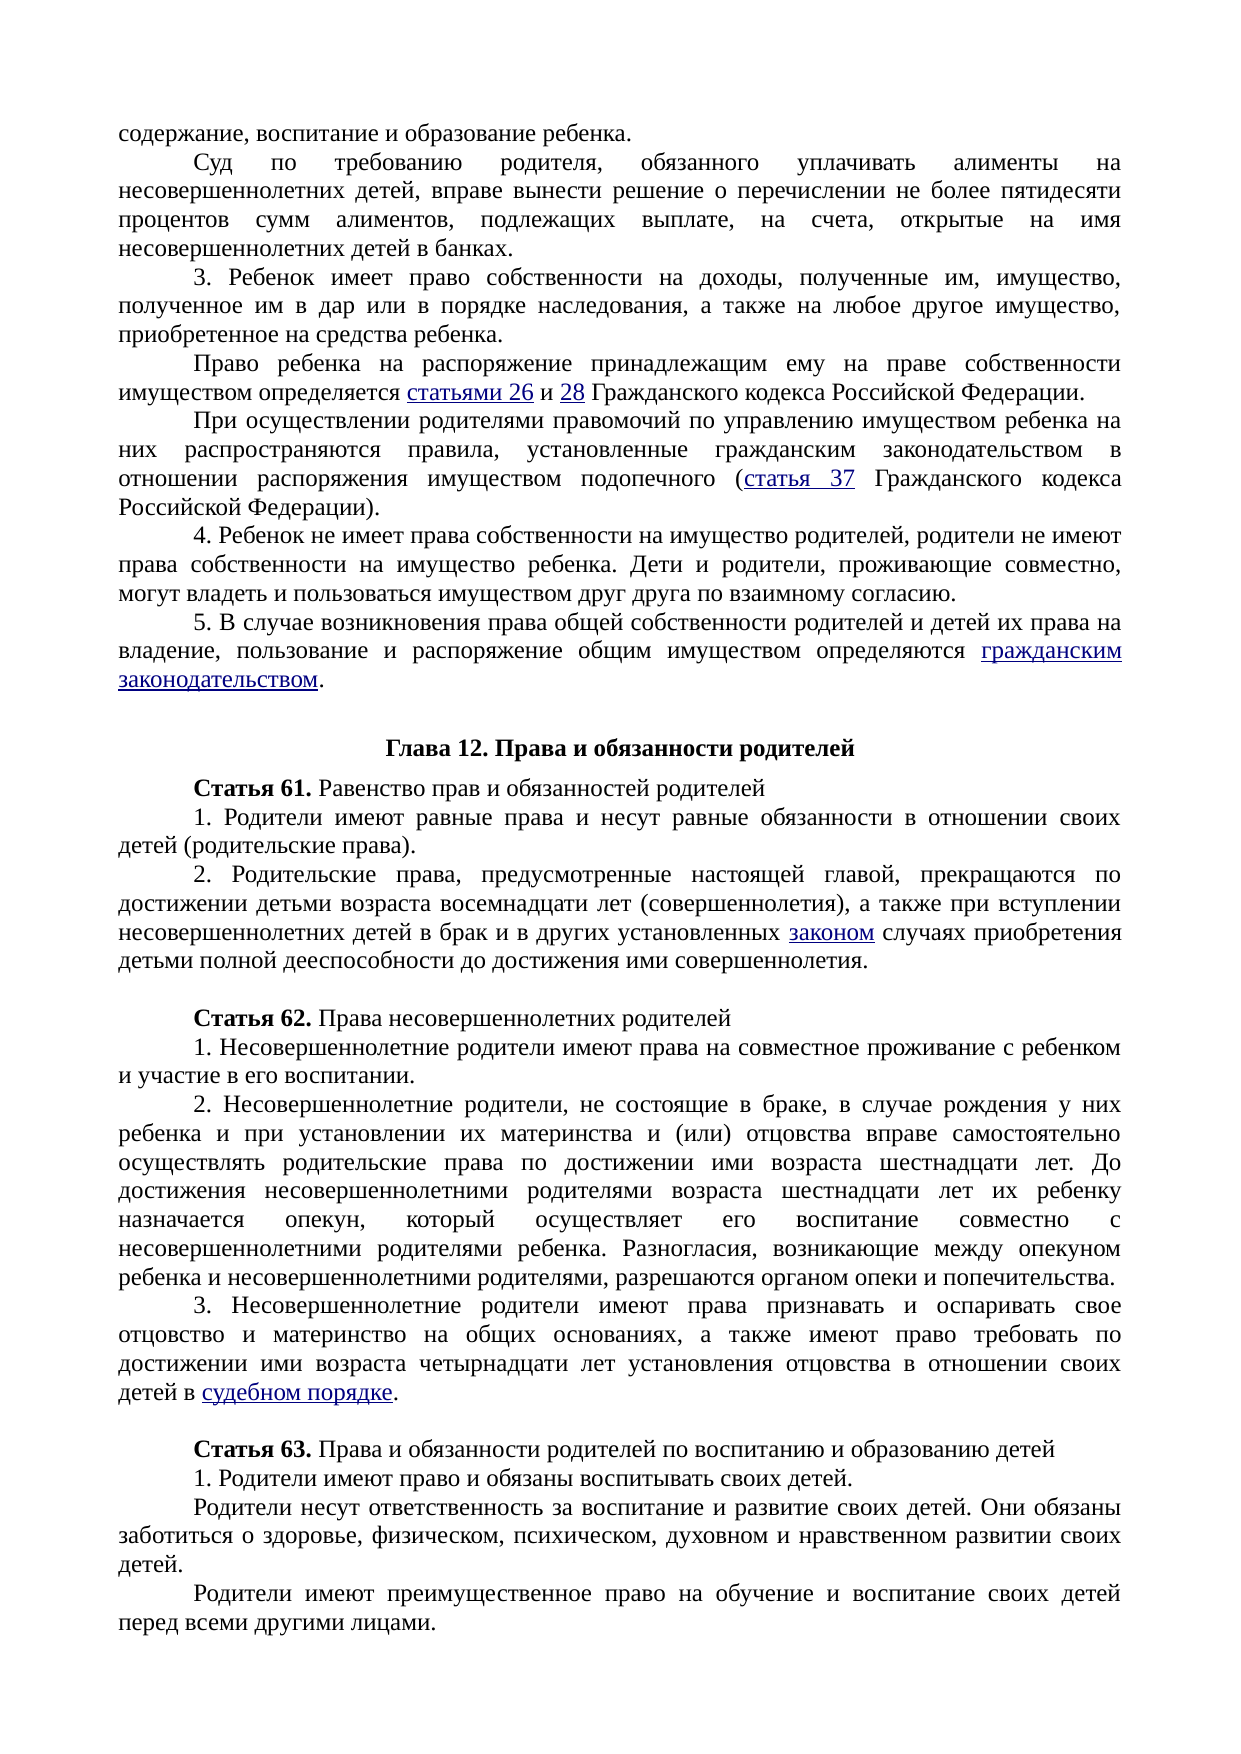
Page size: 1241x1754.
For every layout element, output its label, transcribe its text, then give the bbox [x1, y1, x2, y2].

text Родители имеют преимущественное право на обучение и воспитание своих детей перед всеми другими лицами. [118, 1578, 1122, 1636]
text Статья 61. Равенство прав и обязанностей родителей [193, 773, 1122, 802]
text 4. Ребенок не имеет права собственности на имущество родителей, родители не имеют права собственности на имущество ребенка. Дети и родители, проживающие совместно, могут владеть и пользоваться имуществом друг друга по взаимному согласию. [118, 521, 1122, 607]
text содержание, воспитание и образование ребенка. [118, 118, 1122, 147]
text 1. Родители имеют право и обязаны воспитывать своих детей. [118, 1463, 1122, 1492]
text 3. Несовершеннолетние родители имеют права признавать и оспаривать свое отцовство и материнство на общих основаниях, а также имеют право требовать по достижении ими возраста четырнадцати лет установления отцовства в отношении своих детей в судебном порядке. [118, 1291, 1122, 1406]
text Родители несут ответственность за воспитание и развитие своих детей. Они обязаны заботиться о здоровье, физическом, психическом, духовном и нравственном развитии своих детей. [118, 1492, 1122, 1578]
text Право ребенка на распоряжение принадлежащим ему на праве собственности имуществом определяется статьями 26 и 28 Гражданского кодекса Российской Федерации. [118, 348, 1122, 406]
text 2. Несовершеннолетние родители, не состоящие в браке, в случае рождения у них ребенка и при установлении их материнства и (или) отцовства вправе самостоятельно осуществлять родительские права по достижении ими возраста шестнадцати лет. До достижения несовершеннолетними родителями возраста шестнадцати лет их ребенку назначается опекун, который осуществляет его воспитание совместно с несовершеннолетними родителями ребенка. Разногласия, возникающие между опекуном ребенка и несовершеннолетними родителями, разрешаются органом опеки и попечительства. [118, 1089, 1122, 1291]
text 2. Родительские права, предусмотренные настоящей главой, прекращаются по достижении детьми возраста восемнадцати лет (совершеннолетия), а также при вступлении несовершеннолетних детей в брак и в других установленных законом случаях приобретения детьми полной дееспособности до достижения ими совершеннолетия. [118, 859, 1122, 974]
text 1. Родители имеют равные права и несут равные обязанности в отношении своих детей (родительские права). [118, 802, 1122, 859]
text Суд по требованию родителя, обязанного уплачивать алименты на несовершеннолетних детей, вправе вынести решение о перечислении не более пятидесяти процентов сумм алиментов, подлежащих выплате, на счета, открытые на имя несовершеннолетних детей в банках. [118, 147, 1122, 262]
text 1. Несовершеннолетние родители имеют права на совместное проживание с ребенком и участие в его воспитании. [118, 1032, 1122, 1089]
text 5. В случае возникновения права общей собственности родителей и детей их права на владение, пользование и распоряжение общим имуществом определяются гражданским законодательством. [118, 607, 1122, 693]
text Статья 62. Права несовершеннолетних родителей [193, 1003, 1122, 1032]
text При осуществлении родителями правомочий по управлению имуществом ребенка на них распространяются правила, установленные гражданским законодательством в отношении распоряжения имуществом подопечного (статья 37 Гражданского кодекса Российской Федерации). [118, 406, 1122, 521]
text Глава 12. Права и обязанности родителей [118, 733, 1122, 762]
text 3. Ребенок имеет право собственности на доходы, полученные им, имущество, полученное им в дар или в порядке наследования, а также на любое другое имущество, приобретенное на средства ребенка. [118, 262, 1122, 348]
text Статья 63. Права и обязанности родителей по воспитанию и образованию детей [193, 1434, 1122, 1463]
